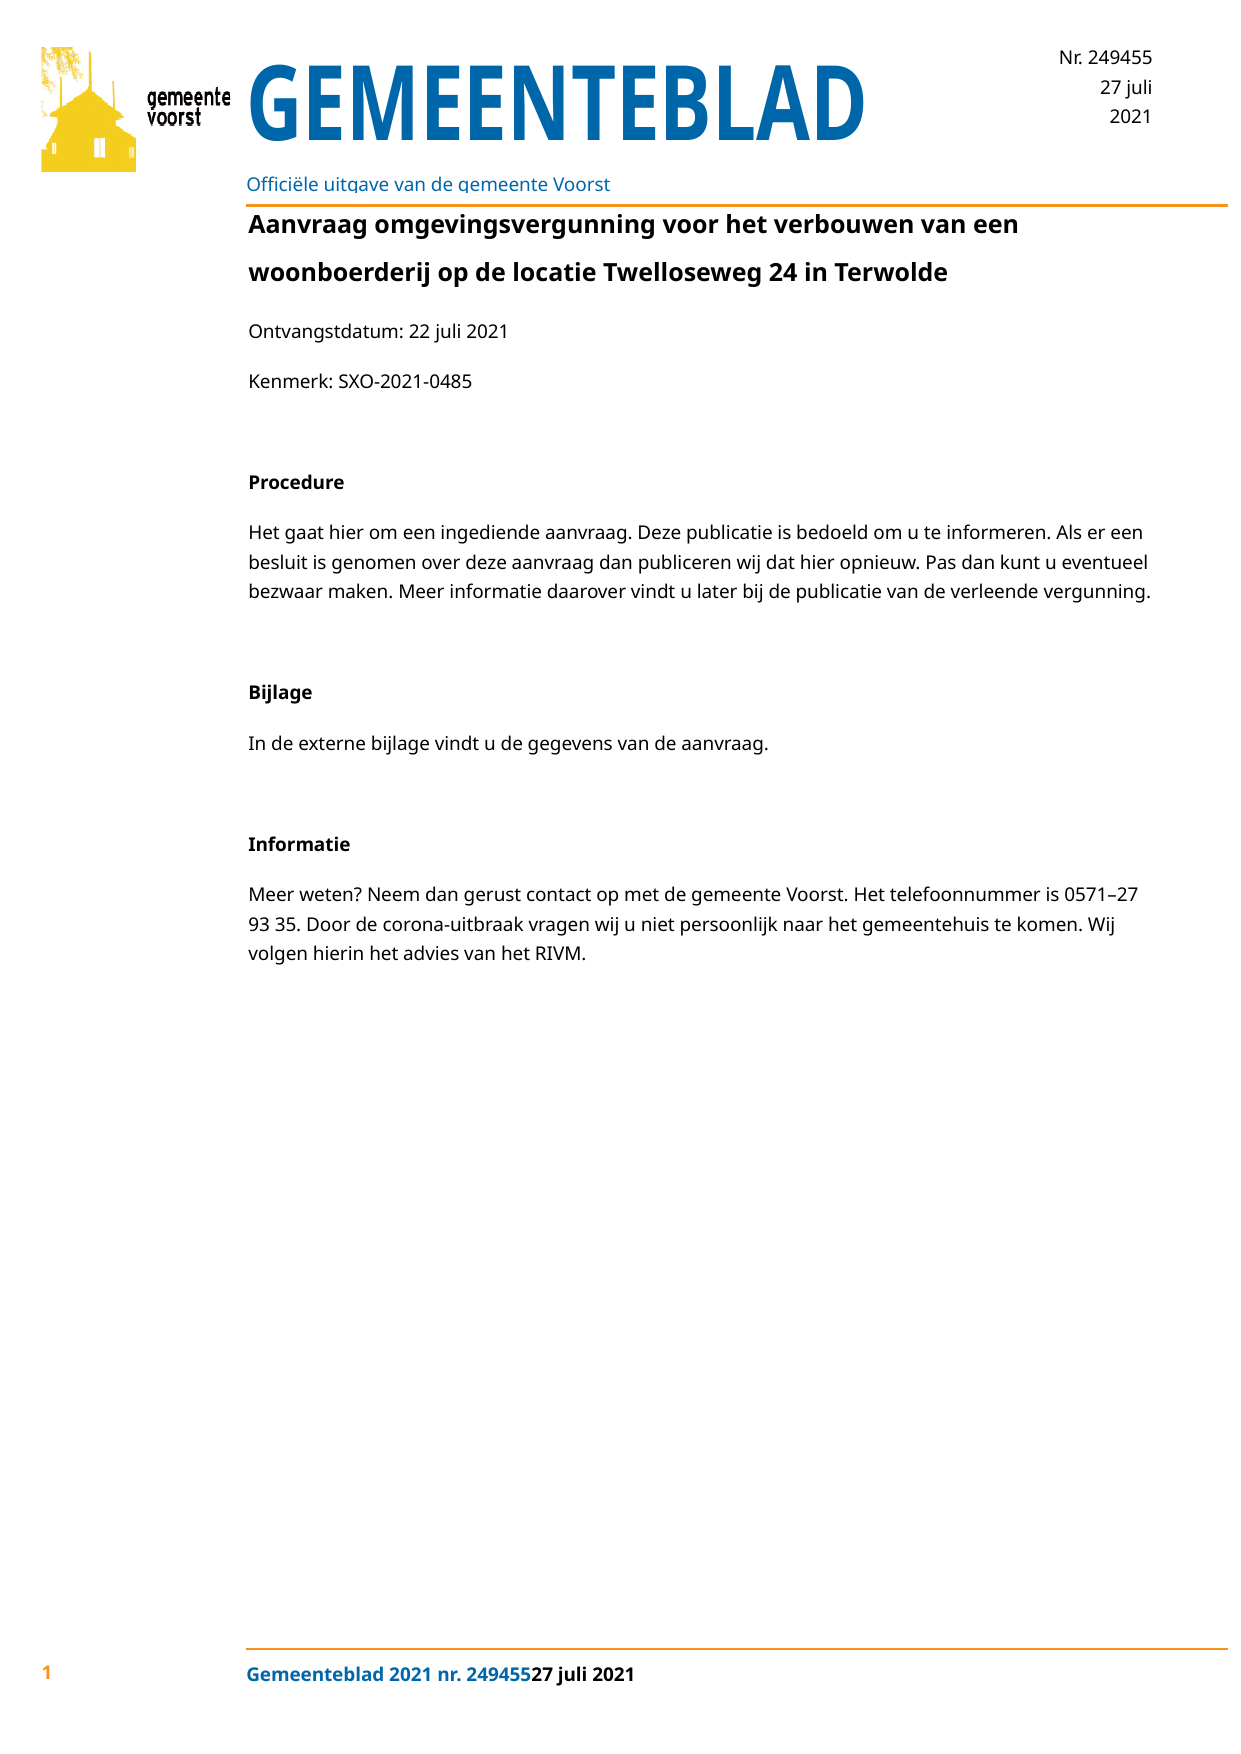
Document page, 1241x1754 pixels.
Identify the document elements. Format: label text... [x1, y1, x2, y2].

text Het gaat hier om een ingediende aanvraag. Deze publicatie is bedoeld om u te informeren. Als er een besluit is genomen over deze aanvraag dan publiceren wij dat hier opnieuw. Pas dan kunt u eventueel bezwaar maken. Meer informatie daarover vindt u later bij de publicatie van de verleende vergunning. [248, 519, 1152, 604]
text Informatie [248, 831, 1152, 857]
text Ontvangstdatum: 22 juli 2021 [248, 318, 1152, 344]
text In de externe bijlage vindt u de gegevens van de aanvraag. [248, 730, 1152, 756]
text Procedure [248, 469, 1152, 495]
text Bijlage [248, 679, 1152, 705]
text Meer weten? Neem dan gerust contact op met de gemeente Voorst. Het telefoonnummer is 0571–27 93 35. Door de corona-uitbraak vragen wij u niet persoonlijk naar het gemeentehuis te komen. Wij volgen hierin het advies van het RIVM. [248, 881, 1152, 966]
text Kenmerk: SXO-2021-0485 [248, 368, 1152, 394]
text Aanvraag omgevingsvergunning voor het verbouwen van een woonboerderij op de locatie Twelloseweg 24 in Terwolde [248, 207, 1152, 288]
picture [41, 47, 231, 172]
